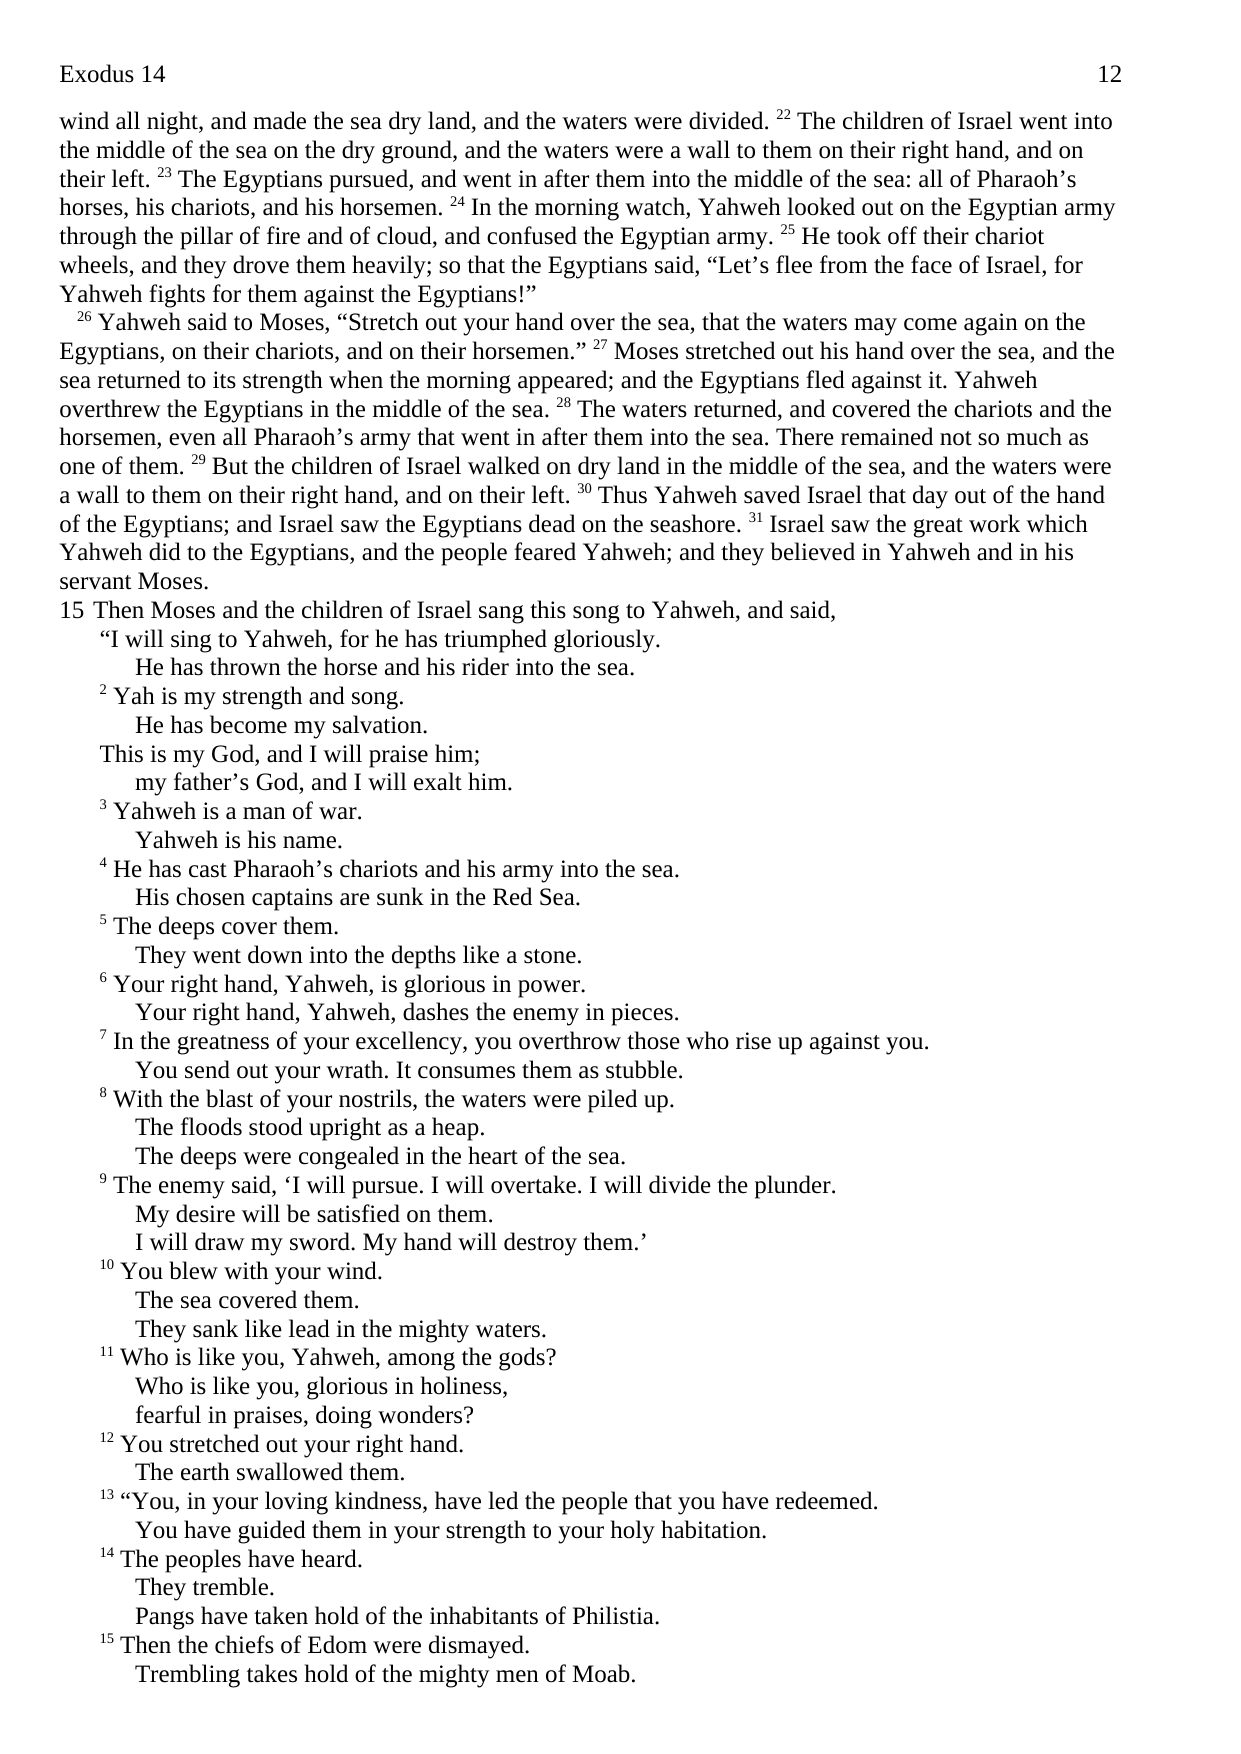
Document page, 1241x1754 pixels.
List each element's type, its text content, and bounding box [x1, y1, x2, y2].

text My desire will be satisfied on them. [135, 1199, 1122, 1227]
text They sank like lead in the mighty waters. [135, 1314, 1122, 1342]
text 14 The peoples have heard. [99, 1544, 1122, 1572]
text You send out your wrath. It consumes them as stubble. [135, 1055, 1122, 1084]
text 10 You blew with your wind. [99, 1256, 1122, 1285]
text Yahweh is his name. [135, 825, 1122, 854]
text 7 In the greatness of your excellency, you overthrow those who rise up against you. [99, 1026, 1122, 1055]
text 3 Yahweh is a man of war. [99, 796, 1122, 825]
text The deeps were congealed in the heart of the sea. [135, 1141, 1122, 1170]
text He has become my salvation. [135, 710, 1122, 739]
text You have guided them in your strength to your holy habitation. [135, 1515, 1122, 1544]
text 4 He has cast Pharaoh’s chariots and his army into the sea. [99, 854, 1122, 882]
text 11 Who is like you, Yahweh, among the gods? [99, 1342, 1122, 1371]
text The earth swallowed them. [135, 1457, 1122, 1486]
text 6 Your right hand, Yahweh, is glorious in power. [99, 969, 1122, 997]
text wind all night, and made the sea dry land, and the waters were divided. 22 The children of Israel went into the middle of the sea on the dry ground, and the waters were a wall to them on their right hand, and on their left. 23 The Egyptians pursued, and went in after them into the middle of the sea: all of Pharaoh’s horses, his chariots, and his horsemen. 24 In the morning watch, Yahweh looked out on the Egyptian army through the pillar of fire and of cloud, and confused the Egyptian army. 25 He took off their chariot wheels, and they drove them heavily; so that the Egyptians said, “Let’s flee from the face of Israel, for Yahweh fights for them against the Egyptians!” [59, 106, 1122, 307]
text 26 Yahweh said to Moses, “Stretch out your hand over the sea, that the waters may come again on the Egyptians, on their chariots, and on their horsemen.” 27 Moses stretched out his hand over the sea, and the sea returned to its strength when the morning appeared; and the Egyptians fled against it. Yahweh overthrew the Egyptians in the middle of the sea. 28 The waters returned, and covered the chariots and the horsemen, even all Pharaoh’s army that went in after them into the sea. There remained not so much as one of them. 29 But the children of Israel walked on dry land in the middle of the sea, and the waters were a wall to them on their right hand, and on their left. 30 Thus Yahweh saved Israel that day out of the hand of the Egyptians; and Israel saw the Egyptians dead on the seashore. 31 Israel saw the great work which Yahweh did to the Egyptians, and the people feared Yahweh; and they believed in Yahweh and in his servant Moses. [59, 307, 1122, 595]
text Your right hand, Yahweh, dashes the enemy in pieces. [135, 997, 1122, 1026]
text The sea covered them. [135, 1285, 1122, 1314]
text 9 The enemy said, ‘I will pursue. I will overtake. I will divide the plunder. [99, 1170, 1122, 1199]
text They went down into the depths like a stone. [135, 940, 1122, 969]
text The floods stood upright as a heap. [135, 1112, 1122, 1141]
text Who is like you, glorious in holiness, [135, 1371, 1122, 1400]
text 2 Yah is my strength and song. [99, 681, 1122, 710]
text He has thrown the horse and his rider into the sea. [135, 652, 1122, 681]
text His chosen captains are sunk in the Red Sea. [135, 882, 1122, 911]
text Pangs have taken hold of the inhabitants of Philistia. [135, 1601, 1122, 1630]
text 12 You stretched out your right hand. [99, 1429, 1122, 1457]
text 5 The deeps cover them. [99, 911, 1122, 940]
text 15 Then the chiefs of Edom were dismayed. [99, 1630, 1122, 1659]
text my father’s God, and I will exalt him. [135, 767, 1122, 796]
text 15Then Moses and the children of Israel sang this song to Yahweh, and said, [59, 595, 1122, 624]
text 8 With the blast of your nostrils, the waters were piled up. [99, 1084, 1122, 1112]
text This is my God, and I will praise him; [99, 739, 1122, 767]
text I will draw my sword. My hand will destroy them.’ [135, 1227, 1122, 1256]
text They tremble. [135, 1572, 1122, 1601]
text Trembling takes hold of the mighty men of Moab. [135, 1659, 1122, 1687]
text fearful in praises, doing wonders? [135, 1400, 1122, 1429]
text 13 “You, in your loving kindness, have led the people that you have redeemed. [99, 1486, 1122, 1515]
text “I will sing to Yahweh, for he has triumphed gloriously. [99, 624, 1122, 652]
